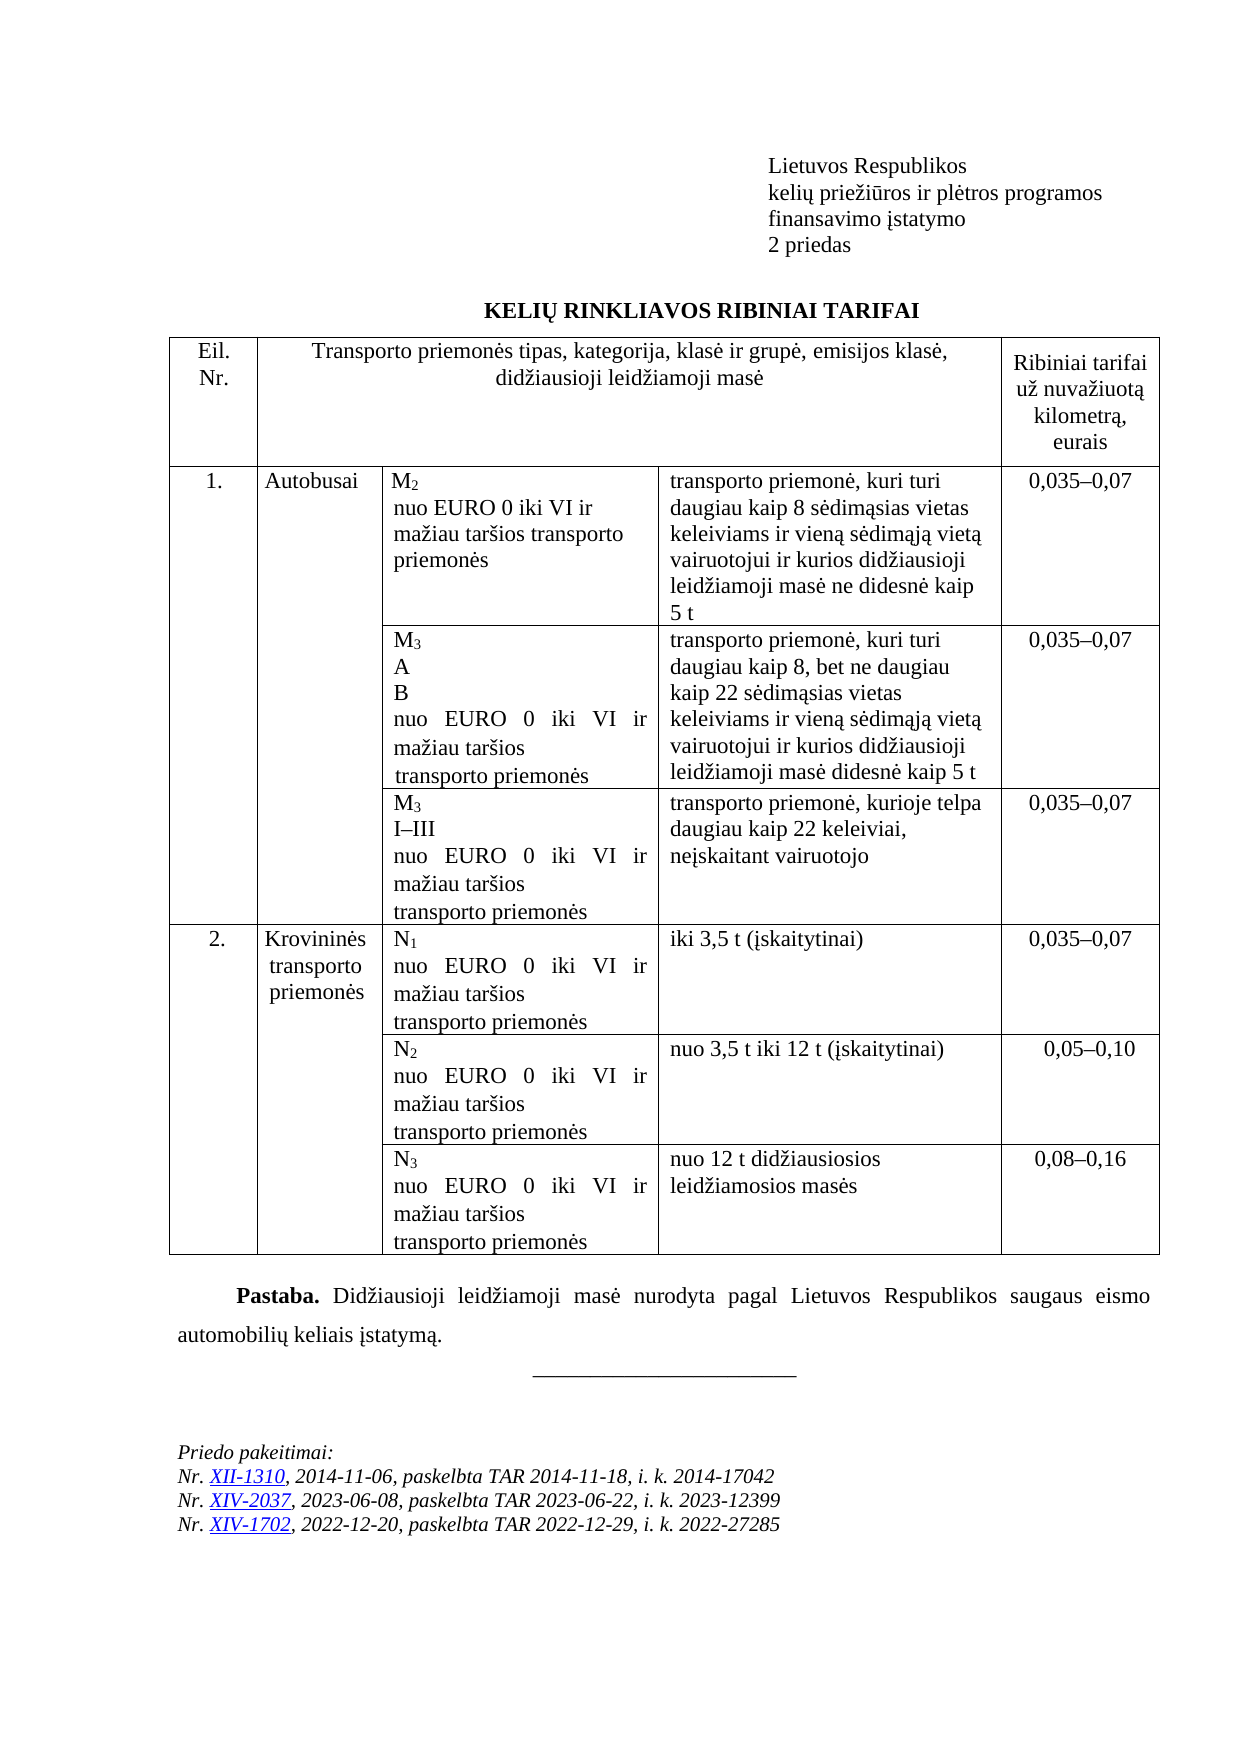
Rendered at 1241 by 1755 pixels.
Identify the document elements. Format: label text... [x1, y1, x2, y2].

table_cell 0,08–0,16 [1002, 1145, 1159, 1254]
table_cell transporto priemonė, kurioje telpa daugiau kaip 22 keleiviai, neįskaitant vairuotojo [659, 789, 1001, 924]
table_cell N2 nuo EURO 0 iki VI ir mažiau taršios transporto priemonės [383, 1035, 658, 1144]
text Nr. XII-1310, 2014-11-06, paskelbta TAR 2014-11-18, i. k. 2014-17042 [177, 1464, 1152, 1488]
table_cell 0,035–0,07 [1002, 925, 1159, 1034]
text Nr. XIV-2037, 2023-06-08, paskelbta TAR 2023-06-22, i. k. 2023-12399 [177, 1488, 1152, 1512]
text Pastaba. Didžiausioji leidžiamoji masė nurodyta pagal Lietuvos Respublikos saugaus eismo automobilių keliais įstatymą. [177, 1282, 1152, 1348]
table_cell N3 nuo EURO 0 iki VI ir mažiau taršios transporto priemonės [383, 1145, 658, 1254]
table_cell transporto priemonė, kuri turi daugiau kaip 8 sėdimąsias vietas keleiviams ir vieną sėdimąją vietą vairuotojui ir kurios didžiausioji leidžiamoji masė ne didesnė kaip 5 t [659, 467, 1001, 625]
text 2 priedas [768, 231, 1152, 258]
table_cell 1. [170, 467, 257, 924]
table_cell Krovininės transporto priemonės [258, 925, 382, 1254]
text KELIŲ RINKLIAVOS RIBINIAI TARIFAI [177, 297, 1152, 323]
table_cell 0,035–0,07 [1002, 789, 1159, 924]
text Nr. XIV-1702, 2022-12-20, paskelbta TAR 2022-12-29, i. k. 2022-27285 [177, 1512, 1152, 1536]
table_cell 2. [170, 925, 257, 1254]
table_cell N1 nuo EURO 0 iki VI ir mažiau taršios transporto priemonės [383, 925, 658, 1034]
text kelių priežiūros ir plėtros programos [768, 178, 1152, 205]
table_cell M2 nuo EURO 0 iki VI ir mažiau taršios transporto priemonės [383, 467, 658, 625]
table_cell nuo 12 t didžiausiosios leidžiamosios masės [659, 1145, 1001, 1254]
table_header Eil. Nr. [170, 338, 257, 466]
table_cell Autobusai [258, 467, 382, 924]
table_cell M3 A B nuo EURO 0 iki VI ir mažiau taršios transporto priemonės [383, 626, 658, 788]
table_cell transporto priemonė, kuri turi daugiau kaip 8, bet ne daugiau kaip 22 sėdimąsias vietas keleiviams ir vieną sėdimąją vietą vairuotojui ir kurios didžiausioji leidžiamoji masė didesnė kaip 5 t [659, 626, 1001, 788]
table_cell M3 I–III nuo EURO 0 iki VI ir mažiau taršios transporto priemonės [383, 789, 658, 924]
table_cell 0,035–0,07 [1002, 467, 1159, 625]
text finansavimo įstatymo [768, 205, 1152, 231]
table_header Transporto priemonės tipas, kategorija, klasė ir grupė, emisijos klasė, didžiausioji leidžiamoji masė [258, 338, 1001, 466]
table_cell iki 3,5 t (įskaitytinai) [659, 925, 1001, 1034]
table_header Ribiniai tarifai už nuvažiuotą kilometrą, eurais [1002, 338, 1159, 466]
table_cell nuo 3,5 t iki 12 t (įskaitytinai) [659, 1035, 1001, 1144]
text Lietuvos Respublikos [768, 152, 1152, 178]
table_cell 0,035–0,07 [1002, 626, 1159, 788]
text Priedo pakeitimai: [177, 1440, 1152, 1464]
text ––––––––––––––––––––––– [177, 1361, 1152, 1387]
table_cell 0,05–0,10 [1002, 1035, 1159, 1144]
